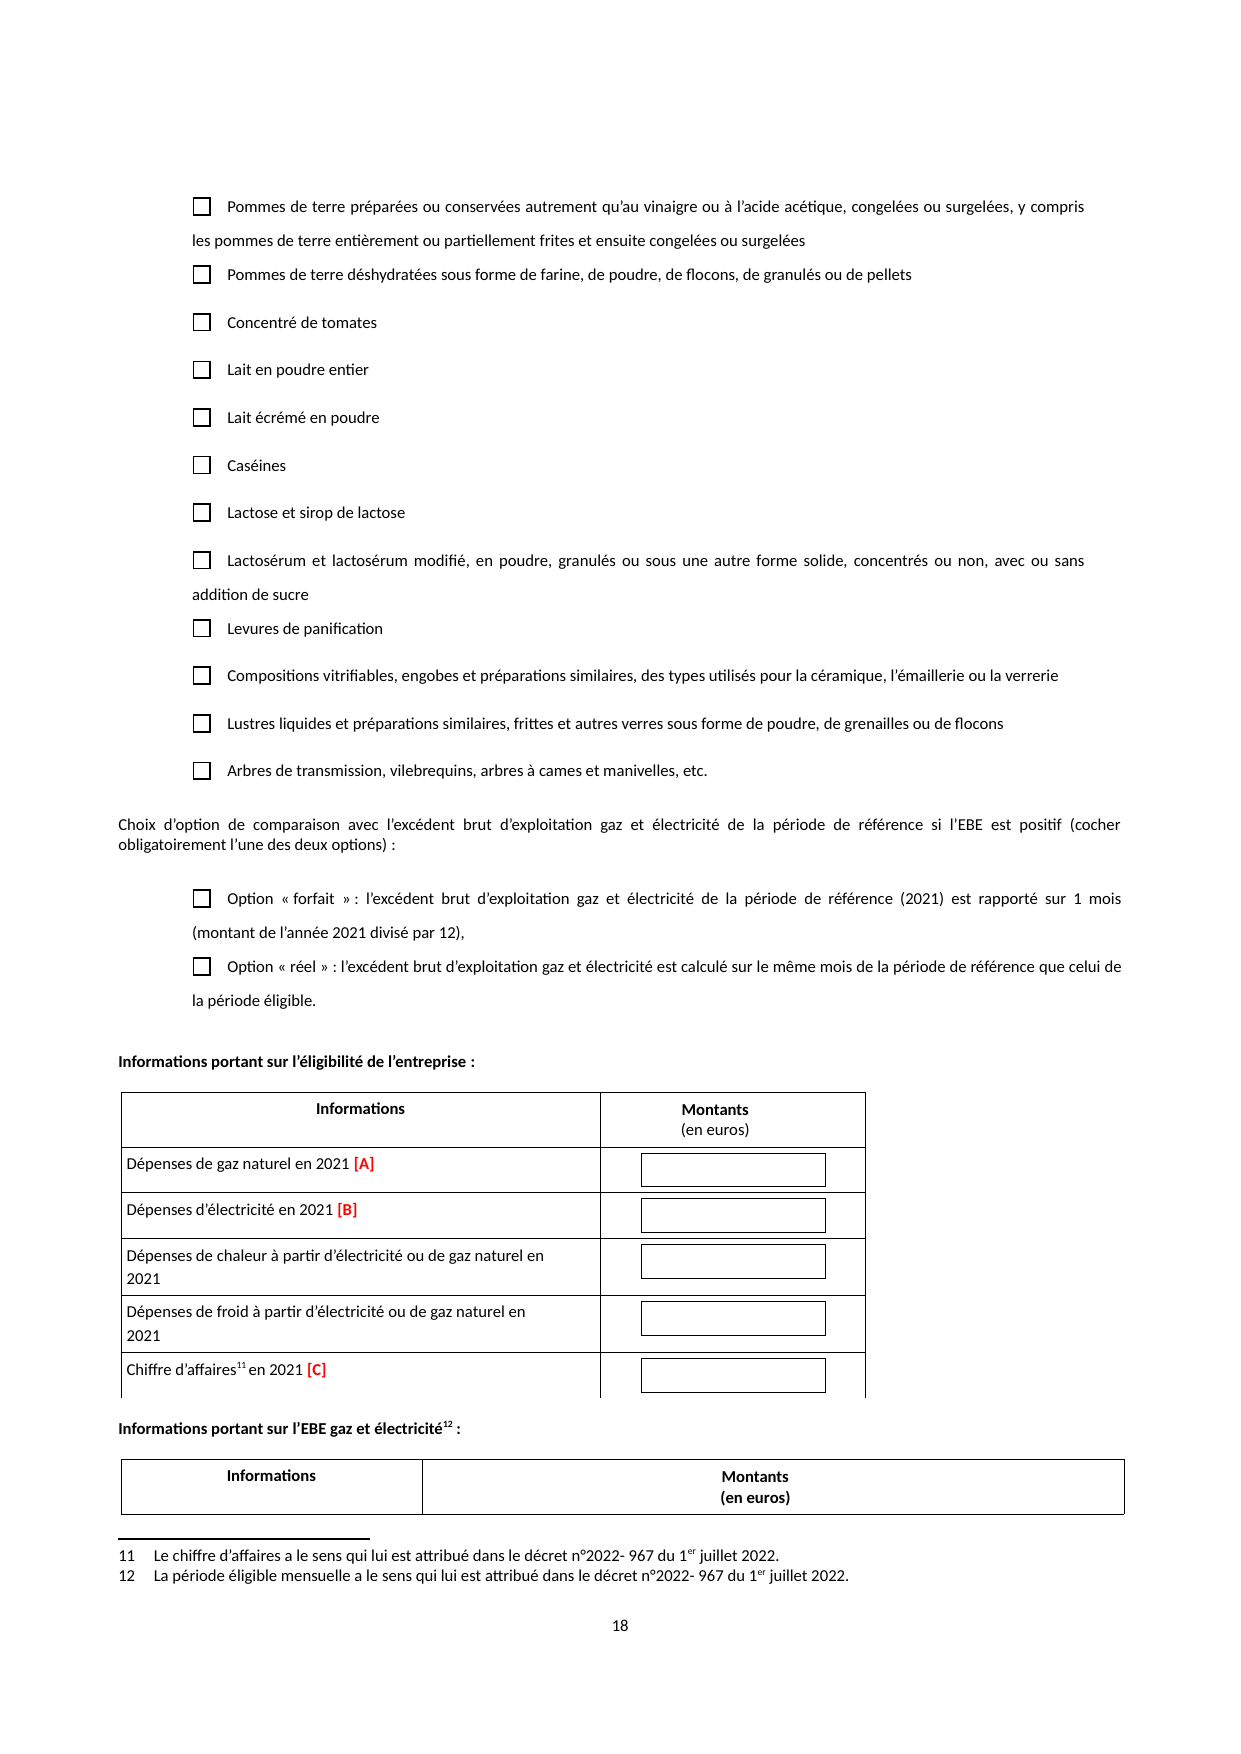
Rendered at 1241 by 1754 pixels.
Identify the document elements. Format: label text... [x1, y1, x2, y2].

text Lactosérum et lactosérum modifié, en poudre, granulés ou sous une autre forme solide, concentrés ou non, avec ou sans addition de sucre [192, 536, 1087, 604]
table_cell [601, 1239, 865, 1295]
text Lait écrémé en poudre [227, 393, 1087, 441]
text La période éligible mensuelle a le sens qui lui est attribué dans le décret n°2022- 967 du 1er juillet 2022. [118, 1566, 1122, 1586]
text Choix d’option de comparaison avec l’excédent brut d’exploitation gaz et électricité de la période de référence si l’EBE est positif (cocher obligatoirement l’une des deux options) : [118, 814, 1122, 854]
table_header Montants (en euros) [423, 1460, 1124, 1513]
text Pommes de terre déshydratées sous forme de farine, de poudre, de flocons, de granulés ou de pellets [227, 251, 1087, 298]
text Option « réel » : l’excédent brut d’exploitation gaz et électricité est calculé sur le même mois de la période de référence que celui de la période éligible. [192, 943, 1122, 1011]
table_cell Dépenses d’électricité en 2021 [B] [122, 1193, 600, 1238]
text Option « forfait » : l’excédent brut d’exploitation gaz et électricité de la période de référence (2021) est rapporté sur 1 mois (montant de l’année 2021 divisé par 12), [192, 875, 1122, 943]
table_cell Dépenses de chaleur à partir d’électricité ou de gaz naturel en 2021 [122, 1239, 600, 1295]
table_cell Dépenses de gaz naturel en 2021 [A] [122, 1148, 600, 1192]
text Lustres liquides et préparations similaires, frittes et autres verres sous forme de poudre, de grenailles ou de flocons [227, 699, 1087, 747]
table_header Chiffre d’affaires en 2021 [C] [122, 1353, 600, 1398]
text Compositions vitrifiables, engobes et préparations similaires, des types utilisés pour la céramique, l’émaillerie ou la verrerie [227, 652, 1087, 699]
text Informations portant sur l’éligibilité de l’entreprise : [118, 1051, 1087, 1072]
table_header Montants (en euros) [601, 1093, 865, 1146]
text Concentré de tomates [227, 298, 1087, 346]
table_cell [601, 1193, 865, 1238]
table_header Informations [122, 1460, 422, 1513]
table_cell [601, 1296, 865, 1352]
table_cell [601, 1148, 865, 1192]
text Arbres de transmission, vilebrequins, arbres à cames et manivelles, etc. [227, 747, 1122, 795]
table_header Informations [122, 1093, 600, 1146]
table_cell Dépenses de froid à partir d’électricité ou de gaz naturel en 2021 [122, 1296, 600, 1352]
text Informations portant sur l’EBE gaz et électricité : [118, 1418, 1087, 1439]
text Levures de panification [227, 604, 1087, 652]
table_header [601, 1353, 865, 1398]
text Lactose et sirop de lactose [227, 489, 1087, 536]
text Pommes de terre préparées ou conservées autrement qu’au vinaigre ou à l’acide acétique, congelées ou surgelées, y compris les pommes de terre entièrement ou partiellement frites et ensuite congelées ou surgelées [192, 183, 1087, 251]
text Lait en poudre entier [227, 346, 1087, 393]
text Caséines [227, 441, 1087, 489]
